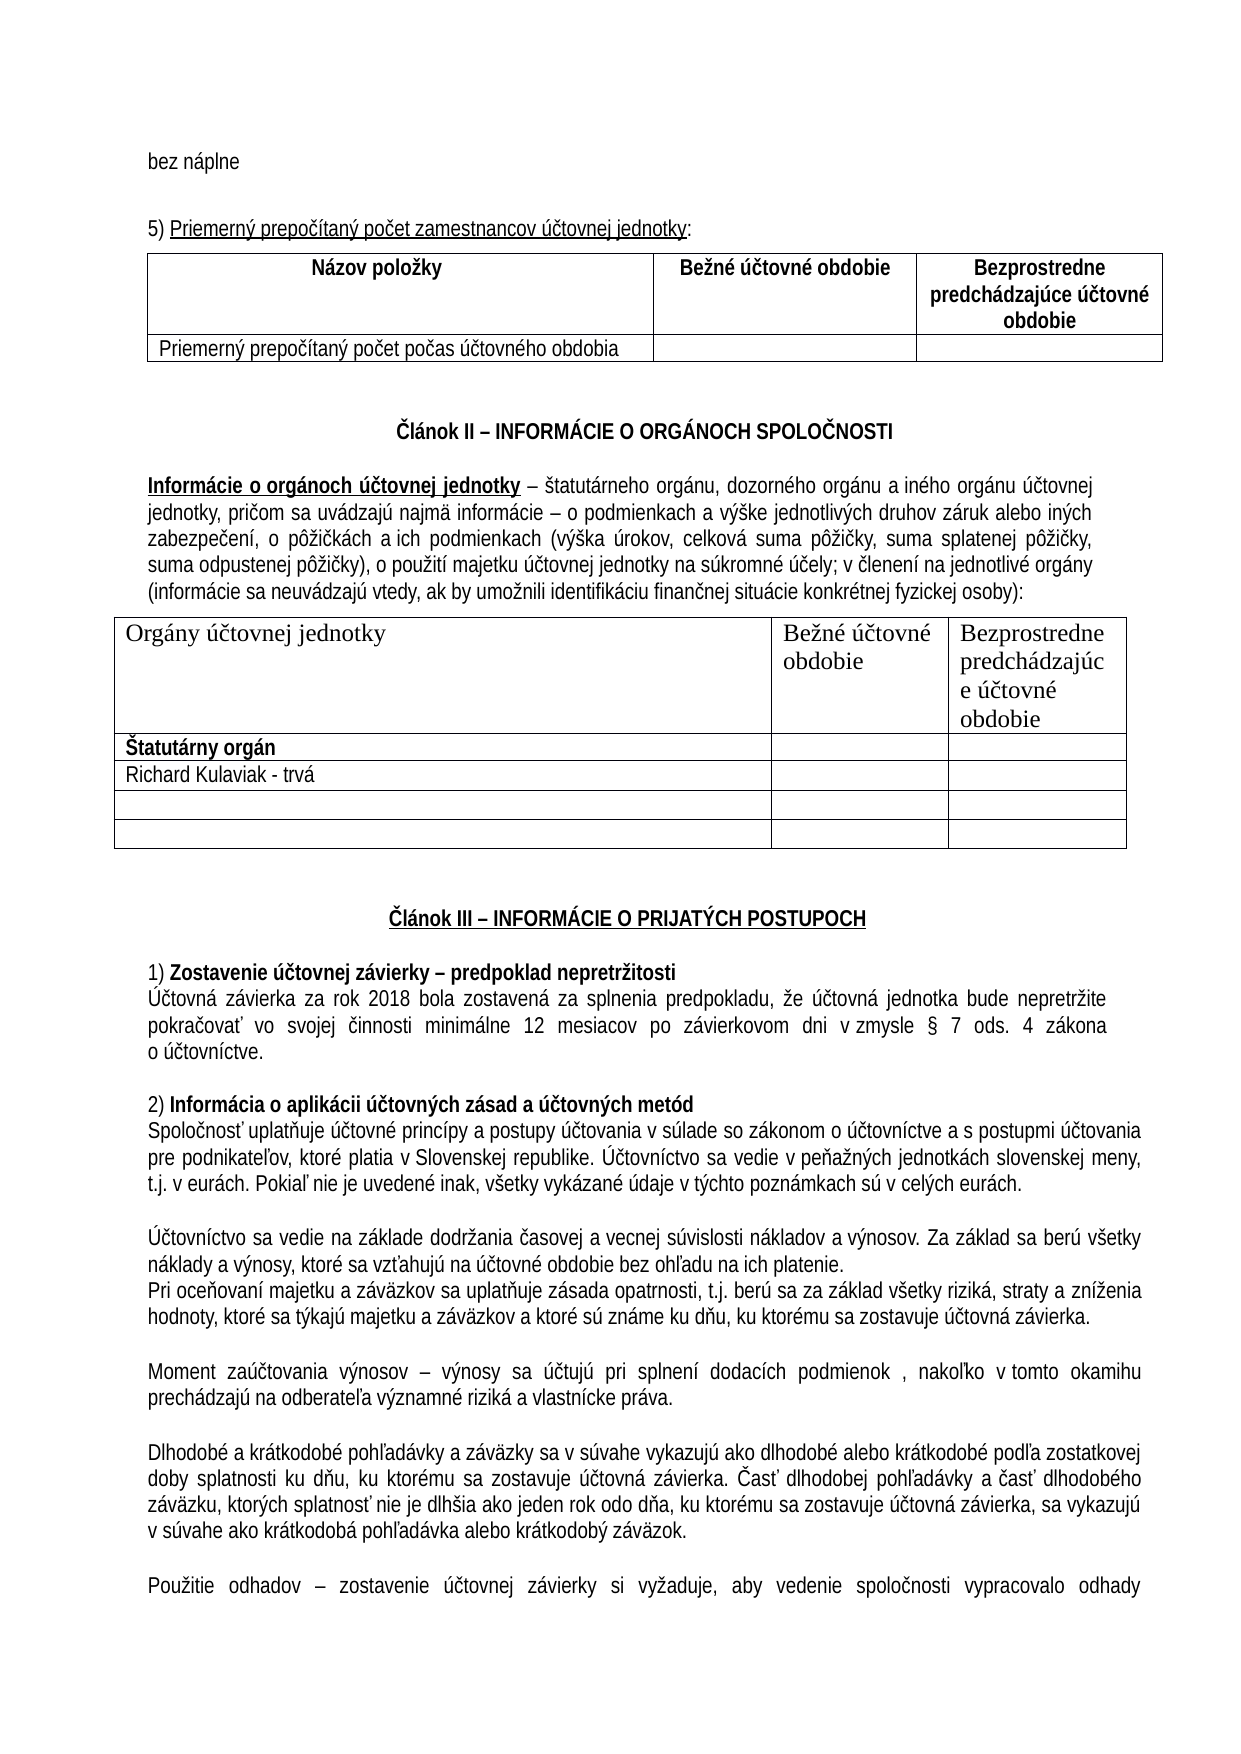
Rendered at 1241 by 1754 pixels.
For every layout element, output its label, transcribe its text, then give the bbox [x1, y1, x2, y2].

table_cell [772, 761, 948, 789]
table_cell [949, 820, 1126, 848]
table_cell Priemerný prepočítaný počet počas účtovného obdobia [148, 335, 653, 361]
table_cell [654, 335, 916, 361]
text Článok II – INFORMÁCIE O ORGÁNOCH SPOLOČNOSTI [148, 418, 1141, 444]
table_header Názov položky [148, 254, 653, 333]
table_cell Richard Kulaviak - trvá [115, 761, 771, 789]
table_cell [949, 791, 1126, 818]
table_header Orgány účtovnej jednotky [115, 618, 771, 733]
table_header Bežné účtovné obdobie [654, 254, 916, 333]
text Pri oceňovaní majetku a záväzkov sa uplatňuje zásada opatrnosti, t.j. berú sa za základ všetky riziká, straty a zníženia hodnoty, ktoré sa týkajú majetku a záväzkov a ktoré sú známe ku dňu, ku ktorému sa zostavuje účtovná závierka. [148, 1277, 1141, 1330]
text 5) Priemerný prepočítaný počet zamestnancov účtovnej jednotky: [148, 214, 1093, 241]
text Moment zaúčtovania výnosov – výnosy sa účtujú pri splnení dodacích podmienok , nakoľko v tomto okamihu prechádzajú na odberateľa významné riziká a vlastnícke práva. [148, 1358, 1141, 1410]
table_cell [772, 820, 948, 848]
table_cell Štatutárny orgán [115, 734, 771, 760]
text Účtovná závierka za rok 2018 bola zostavená za splnenia predpokladu, že účtovná jednotka bude nepretržite pokračovať vo svojej činnosti minimálne 12 mesiacov po závierkovom dni v zmysle § 7 ods. 4 zákona o účtovníctve. [148, 985, 1107, 1064]
text Článok III – INFORMÁCIE O PRIJATÝCH POSTUPOCH [148, 905, 1107, 931]
text Spoločnosť uplatňuje účtovné princípy a postupy účtovania v súlade so zákonom o účtovníctve a s postupmi účtovania pre podnikateľov, ktoré platia v Slovenskej republike. Účtovníctvo sa vedie v peňažných jednotkách slovenskej meny, t.j. v eurách. Pokiaľ nie je uvedené inak, všetky vykázané údaje v týchto poznámkach sú v celých eurách. [148, 1117, 1141, 1196]
text 1) Zostavenie účtovnej závierky – predpoklad nepretržitosti [148, 959, 1107, 985]
text bez náplne [148, 148, 1142, 174]
text 2) Informácia o aplikácii účtovných zásad a účtovných metód [148, 1091, 1107, 1117]
table_header Bežné účtovné obdobie [772, 618, 948, 733]
text Použitie odhadov – zostavenie účtovnej závierky si vyžaduje, aby vedenie spoločnosti vypracovalo odhady [148, 1572, 1141, 1598]
table_cell [772, 734, 948, 760]
table_cell [772, 791, 948, 818]
table_cell [949, 734, 1126, 760]
table_cell [949, 761, 1126, 789]
table_header Bezprostredne predchádzajúce účtovné obdobie [949, 618, 1126, 733]
text Účtovníctvo sa vedie na základe dodržania časovej a vecnej súvislosti nákladov a výnosov. Za základ sa berú všetky náklady a výnosy, ktoré sa vzťahujú na účtovné obdobie bez ohľadu na ich platenie. [148, 1224, 1141, 1277]
text Informácie o orgánoch účtovnej jednotky – štatutárneho orgánu, dozorného orgánu a iného orgánu účtovnej jednotky, pričom sa uvádzajú najmä informácie – o podmienkach a výške jednotlivých druhov záruk alebo iných zabezpečení, o pôžičkách a ich podmienkach (výška úrokov, celková suma pôžičky, suma splatenej pôžičky, suma odpustenej pôžičky), o použití majetku účtovnej jednotky na súkromné účely; v členení na jednotlivé orgány (informácie sa neuvádzajú vtedy, ak by umožnili identifikáciu finančnej situácie konkrétnej fyzickej osoby): [148, 472, 1093, 604]
table_header Bezprostredne predchádzajúce účtovné obdobie [917, 254, 1162, 333]
table_cell [917, 335, 1162, 361]
table_cell [115, 820, 771, 848]
text Dlhodobé a krátkodobé pohľadávky a záväzky sa v súvahe vykazujú ako dlhodobé alebo krátkodobé podľa zostatkovej doby splatnosti ku dňu, ku ktorému sa zostavuje účtovná závierka. Časť dlhodobej pohľadávky a časť dlhodobého záväzku, ktorých splatnosť nie je dlhšia ako jeden rok odo dňa, ku ktorému sa zostavuje účtovná závierka, sa vykazujú v súvahe ako krátkodobá pohľadávka alebo krátkodobý záväzok. [148, 1438, 1141, 1544]
table_cell [115, 791, 771, 818]
